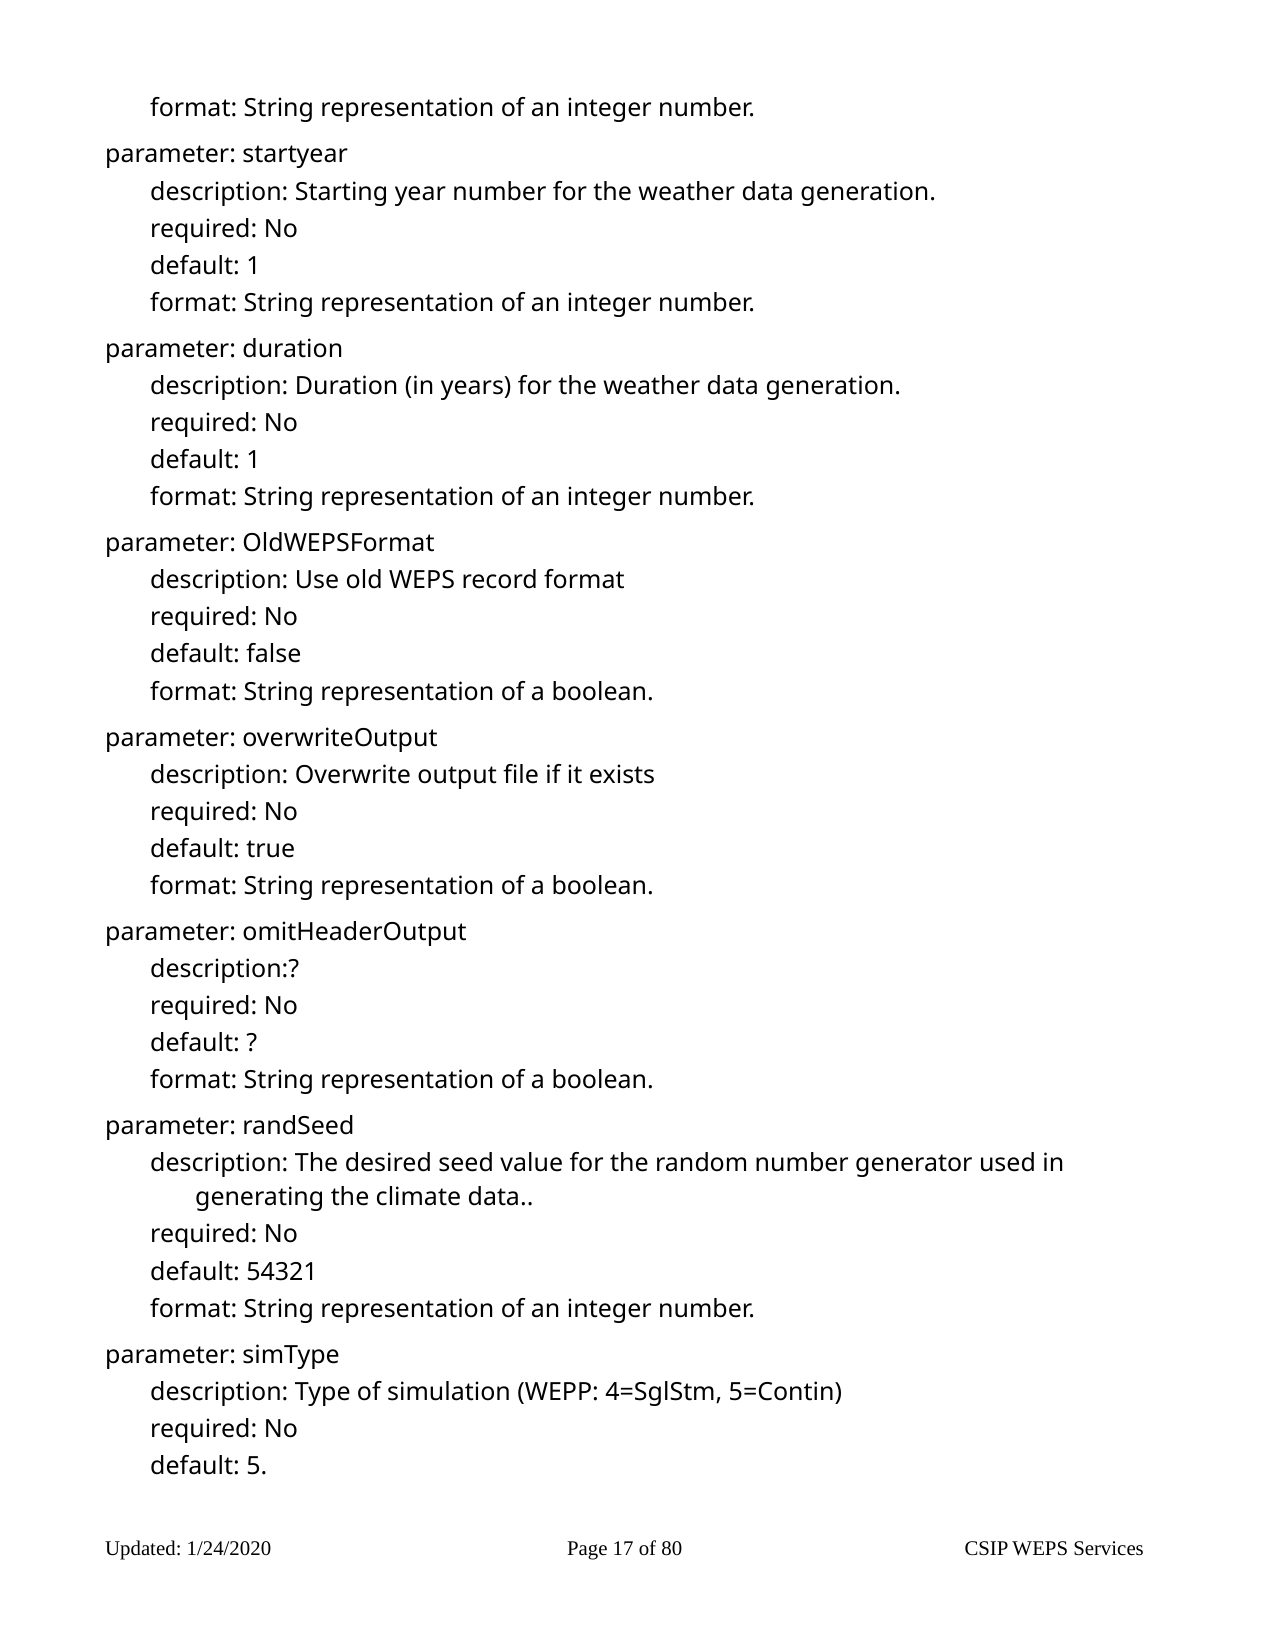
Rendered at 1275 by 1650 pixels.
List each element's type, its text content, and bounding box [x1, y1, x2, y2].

text default: 5. [150, 1448, 1185, 1482]
text description:? [150, 951, 1185, 985]
text format: String representation of an integer number. [150, 479, 1185, 513]
text default: 54321 [150, 1253, 1185, 1287]
text required: No [150, 793, 1185, 827]
text parameter: startyear [105, 136, 1185, 170]
text description: Use old WEPS record format [150, 562, 1185, 596]
text description: Duration (in years) for the weather data generation. [150, 367, 1185, 402]
text description: The desired seed value for the random number generator used in generating the climate data.. [150, 1145, 1185, 1213]
text format: String representation of a boolean. [150, 1062, 1185, 1096]
text required: No [150, 988, 1185, 1022]
text description: Starting year number for the weather data generation. [150, 173, 1185, 207]
text parameter: omitHeaderOutput [105, 913, 1185, 948]
text required: No [150, 404, 1185, 439]
text default: true [150, 830, 1185, 864]
text description: Overwrite output file if it exists [150, 756, 1185, 790]
text parameter: OldWEPSFormat [105, 525, 1185, 559]
text parameter: simType [105, 1336, 1185, 1370]
text default: 1 [150, 247, 1185, 281]
text format: String representation of an integer number. [150, 1290, 1185, 1324]
text required: No [150, 599, 1185, 633]
text parameter: duration [105, 330, 1185, 364]
text parameter: overwriteOutput [105, 719, 1185, 753]
text parameter: randSeed [105, 1108, 1185, 1142]
text required: No [150, 1216, 1185, 1250]
text required: No [150, 1411, 1185, 1444]
text format: String representation of a boolean. [150, 673, 1185, 707]
text format: String representation of an integer number. [150, 90, 1185, 124]
text default: ? [150, 1025, 1185, 1059]
text required: No [150, 210, 1185, 244]
text description: Type of simulation (WEPP: 4=SglStm, 5=Contin) [150, 1373, 1185, 1407]
text format: String representation of a boolean. [150, 867, 1185, 902]
text default: 1 [150, 442, 1185, 476]
text format: String representation of an integer number. [150, 284, 1185, 318]
text default: false [150, 636, 1185, 670]
